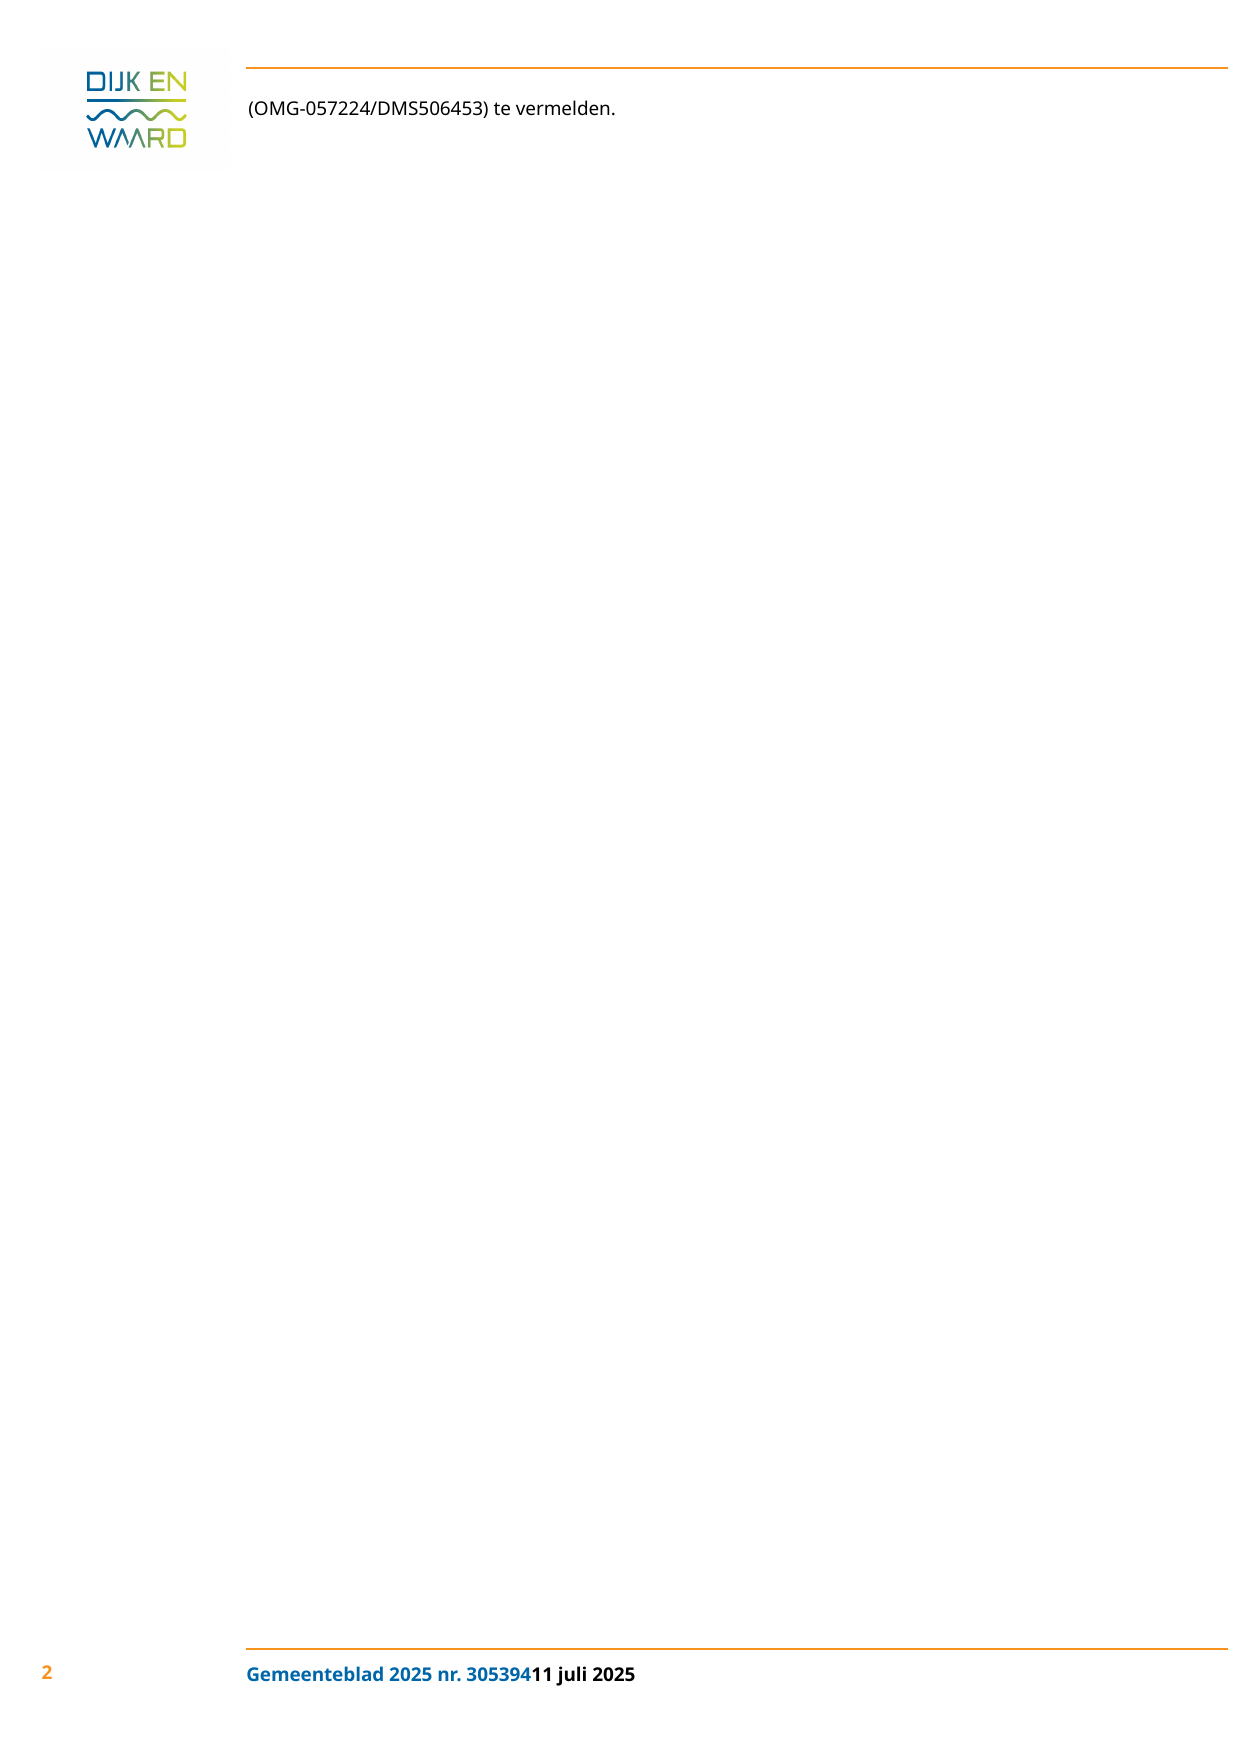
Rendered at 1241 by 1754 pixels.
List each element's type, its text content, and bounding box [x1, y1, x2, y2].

text (OMG-057224/DMS506453) te vermelden. [248, 95, 1152, 121]
picture [41, 47, 231, 172]
